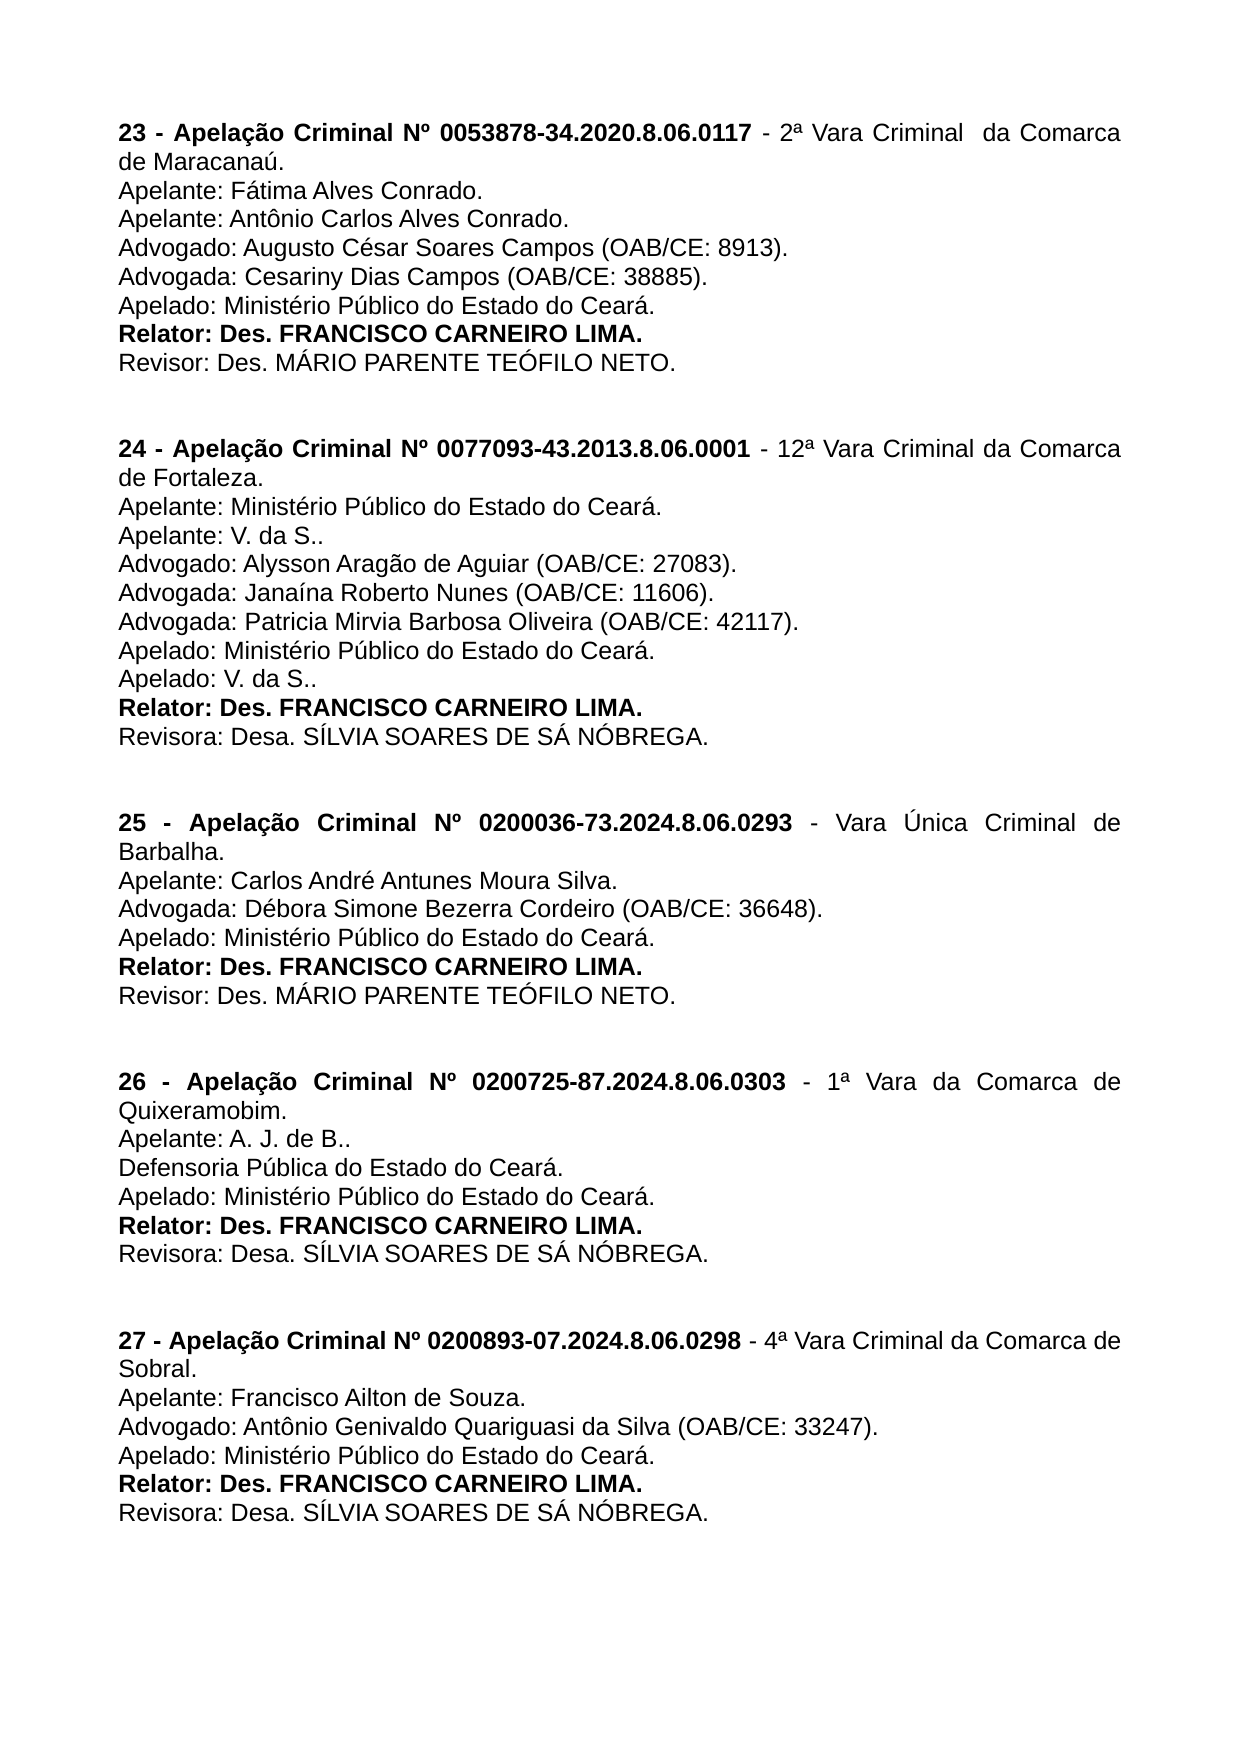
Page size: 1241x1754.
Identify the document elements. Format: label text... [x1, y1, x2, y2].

text Apelado: V. da S.. [118, 664, 1122, 693]
text 24 - Apelação Criminal Nº 0077093-43.2013.8.06.0001 - 12ª Vara Criminal da Comarca de Fortaleza. [118, 434, 1122, 492]
text Revisor: Des. MÁRIO PARENTE TEÓFILO NETO. [118, 981, 1122, 1009]
text Relator: Des. FRANCISCO CARNEIRO LIMA. [118, 952, 1122, 981]
text Advogada: Patricia Mirvia Barbosa Oliveira (OAB/CE: 42117). [118, 607, 1122, 636]
text Apelado: Ministério Público do Estado do Ceará. [118, 923, 1122, 952]
text Advogada: Débora Simone Bezerra Cordeiro (OAB/CE: 36648). [118, 894, 1122, 923]
text Revisora: Desa. SÍLVIA SOARES DE SÁ NÓBREGA. [118, 722, 1122, 751]
text Apelante: Carlos André Antunes Moura Silva. [118, 866, 1122, 894]
text Apelante: Fátima Alves Conrado. [118, 176, 1122, 204]
text Apelante: Francisco Ailton de Souza. [118, 1383, 1122, 1412]
text Relator: Des. FRANCISCO CARNEIRO LIMA. [118, 319, 1122, 348]
text Apelante: V. da S.. [118, 521, 1122, 549]
text 27 - Apelação Criminal Nº 0200893-07.2024.8.06.0298 - 4ª Vara Criminal da Comarca de Sobral. [118, 1326, 1122, 1383]
text Revisora: Desa. SÍLVIA SOARES DE SÁ NÓBREGA. [118, 1498, 1122, 1527]
text Relator: Des. FRANCISCO CARNEIRO LIMA. [118, 1211, 1122, 1239]
text Advogada: Janaína Roberto Nunes (OAB/CE: 11606). [118, 578, 1122, 607]
text Relator: Des. FRANCISCO CARNEIRO LIMA. [118, 693, 1122, 722]
text Apelante: A. J. de B.. [118, 1124, 1122, 1153]
text Advogado: Antônio Genivaldo Quariguasi da Silva (OAB/CE: 33247). [118, 1412, 1122, 1441]
text Apelado: Ministério Público do Estado do Ceará. [118, 291, 1122, 319]
text Advogado: Alysson Aragão de Aguiar (OAB/CE: 27083). [118, 549, 1122, 578]
text 25 - Apelação Criminal Nº 0200036-73.2024.8.06.0293 - Vara Única Criminal de Barbalha. [118, 808, 1122, 866]
text Apelado: Ministério Público do Estado do Ceará. [118, 1182, 1122, 1211]
text Defensoria Pública do Estado do Ceará. [118, 1153, 1122, 1182]
text Revisor: Des. MÁRIO PARENTE TEÓFILO NETO. [118, 348, 1122, 377]
text 26 - Apelação Criminal Nº 0200725-87.2024.8.06.0303 - 1ª Vara da Comarca de Quixeramobim. [118, 1067, 1122, 1124]
text Advogado: Augusto César Soares Campos (OAB/CE: 8913). [118, 233, 1122, 262]
text Apelante: Antônio Carlos Alves Conrado. [118, 204, 1122, 233]
text Advogada: Cesariny Dias Campos (OAB/CE: 38885). [118, 262, 1122, 291]
text Apelado: Ministério Público do Estado do Ceará. [118, 1441, 1122, 1469]
text 23 - Apelação Criminal Nº 0053878-34.2020.8.06.0117 - 2ª Vara Criminal da Comarca de Maracanaú. [118, 118, 1122, 176]
text Revisora: Desa. SÍLVIA SOARES DE SÁ NÓBREGA. [118, 1239, 1122, 1268]
text Relator: Des. FRANCISCO CARNEIRO LIMA. [118, 1469, 1122, 1498]
text Apelante: Ministério Público do Estado do Ceará. [118, 492, 1122, 521]
text Apelado: Ministério Público do Estado do Ceará. [118, 636, 1122, 664]
